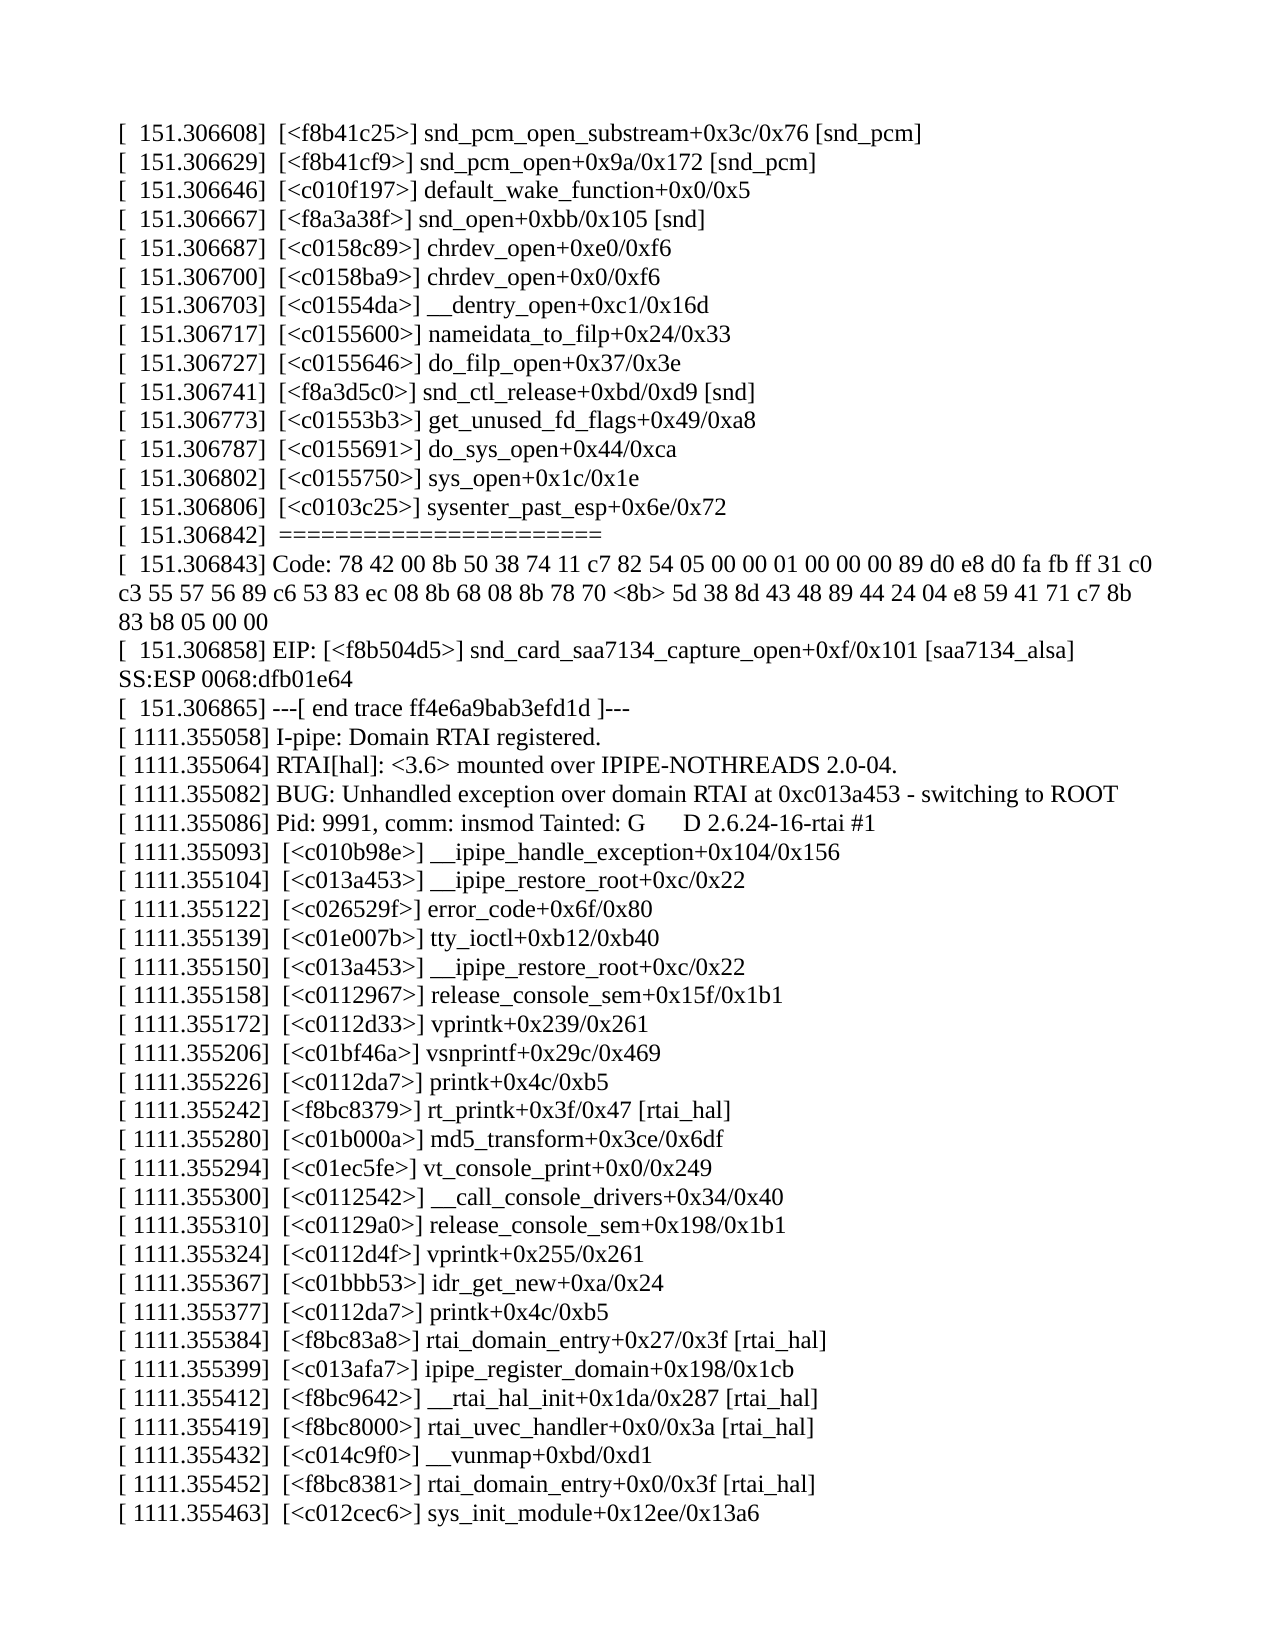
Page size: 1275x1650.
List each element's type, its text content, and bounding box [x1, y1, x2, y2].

text [ 151.306608] [<f8b41c25>] snd_pcm_open_substream+0x3c/0x76 [snd_pcm] [118, 118, 1157, 147]
text [ 151.306773] [<c01553b3>] get_unused_fd_flags+0x49/0xa8 [118, 406, 1157, 434]
text [ 151.306843] Code: 78 42 00 8b 50 38 74 11 c7 82 54 05 00 00 01 00 00 00 89 d0 e8 d0 fa fb ff 31 c0 c3 55 57 56 89 c6 53 83 ec 08 8b 68 08 8b 78 70 <8b> 5d 38 8d 43 48 89 44 24 04 e8 59 41 71 c7 8b 83 b8 05 00 00 [118, 549, 1157, 636]
text [ 151.306646] [<c010f197>] default_wake_function+0x0/0x5 [118, 176, 1157, 204]
text [ 1111.355064] RTAI[hal]: <3.6> mounted over IPIPE-NOTHREADS 2.0-04. [118, 751, 1157, 779]
text [ 151.306858] EIP: [<f8b504d5>] snd_card_saa7134_capture_open+0xf/0x101 [saa7134_alsa] SS:ESP 0068:dfb01e64 [118, 636, 1157, 693]
text [ 1111.355367] [<c01bbb53>] idr_get_new+0xa/0x24 [118, 1268, 1157, 1297]
text [ 151.306865] ---[ end trace ff4e6a9bab3efd1d ]--- [118, 693, 1157, 722]
text [ 151.306741] [<f8a3d5c0>] snd_ctl_release+0xbd/0xd9 [snd] [118, 377, 1157, 406]
text [ 1111.355104] [<c013a453>] __ipipe_restore_root+0xc/0x22 [118, 866, 1157, 894]
text [ 1111.355377] [<c0112da7>] printk+0x4c/0xb5 [118, 1297, 1157, 1326]
text [ 151.306667] [<f8a3a38f>] snd_open+0xbb/0x105 [snd] [118, 204, 1157, 233]
text [ 151.306687] [<c0158c89>] chrdev_open+0xe0/0xf6 [118, 233, 1157, 262]
text [ 1111.355172] [<c0112d33>] vprintk+0x239/0x261 [118, 1009, 1157, 1038]
text [ 151.306806] [<c0103c25>] sysenter_past_esp+0x6e/0x72 [118, 492, 1157, 521]
text [ 1111.355399] [<c013afa7>] ipipe_register_domain+0x198/0x1cb [118, 1354, 1157, 1383]
text [ 1111.355139] [<c01e007b>] tty_ioctl+0xb12/0xb40 [118, 923, 1157, 952]
text [ 1111.355324] [<c0112d4f>] vprintk+0x255/0x261 [118, 1239, 1157, 1268]
text [ 1111.355310] [<c01129a0>] release_console_sem+0x198/0x1b1 [118, 1211, 1157, 1239]
text [ 1111.355150] [<c013a453>] __ipipe_restore_root+0xc/0x22 [118, 952, 1157, 981]
text [ 1111.355463] [<c012cec6>] sys_init_module+0x12ee/0x13a6 [118, 1498, 1157, 1527]
text [ 151.306842] ======================= [118, 521, 1157, 549]
text [ 1111.355300] [<c0112542>] __call_console_drivers+0x34/0x40 [118, 1182, 1157, 1211]
text [ 1111.355432] [<c014c9f0>] __vunmap+0xbd/0xd1 [118, 1441, 1157, 1469]
text [ 1111.355206] [<c01bf46a>] vsnprintf+0x29c/0x469 [118, 1038, 1157, 1067]
text [ 151.306787] [<c0155691>] do_sys_open+0x44/0xca [118, 434, 1157, 463]
text [ 1111.355242] [<f8bc8379>] rt_printk+0x3f/0x47 [rtai_hal] [118, 1096, 1157, 1124]
text [ 151.306703] [<c01554da>] __dentry_open+0xc1/0x16d [118, 291, 1157, 319]
text [ 1111.355158] [<c0112967>] release_console_sem+0x15f/0x1b1 [118, 981, 1157, 1009]
text [ 1111.355058] I-pipe: Domain RTAI registered. [118, 722, 1157, 751]
text [ 1111.355226] [<c0112da7>] printk+0x4c/0xb5 [118, 1067, 1157, 1096]
text [ 151.306717] [<c0155600>] nameidata_to_filp+0x24/0x33 [118, 319, 1157, 348]
text [ 1111.355122] [<c026529f>] error_code+0x6f/0x80 [118, 894, 1157, 923]
text [ 1111.355419] [<f8bc8000>] rtai_uvec_handler+0x0/0x3a [rtai_hal] [118, 1412, 1157, 1441]
text [ 1111.355082] BUG: Unhandled exception over domain RTAI at 0xc013a453 - switching to ROOT [118, 779, 1157, 808]
text [ 1111.355093] [<c010b98e>] __ipipe_handle_exception+0x104/0x156 [118, 837, 1157, 866]
text [ 151.306802] [<c0155750>] sys_open+0x1c/0x1e [118, 463, 1157, 492]
text [ 1111.355280] [<c01b000a>] md5_transform+0x3ce/0x6df [118, 1124, 1157, 1153]
text [ 1111.355086] Pid: 9991, comm: insmod Tainted: G D 2.6.24-16-rtai #1 [118, 808, 1157, 837]
text [ 1111.355384] [<f8bc83a8>] rtai_domain_entry+0x27/0x3f [rtai_hal] [118, 1326, 1157, 1354]
text [ 151.306700] [<c0158ba9>] chrdev_open+0x0/0xf6 [118, 262, 1157, 291]
text [ 1111.355294] [<c01ec5fe>] vt_console_print+0x0/0x249 [118, 1153, 1157, 1182]
text [ 1111.355452] [<f8bc8381>] rtai_domain_entry+0x0/0x3f [rtai_hal] [118, 1469, 1157, 1498]
text [ 151.306727] [<c0155646>] do_filp_open+0x37/0x3e [118, 348, 1157, 377]
text [ 1111.355412] [<f8bc9642>] __rtai_hal_init+0x1da/0x287 [rtai_hal] [118, 1383, 1157, 1412]
text [ 151.306629] [<f8b41cf9>] snd_pcm_open+0x9a/0x172 [snd_pcm] [118, 147, 1157, 176]
